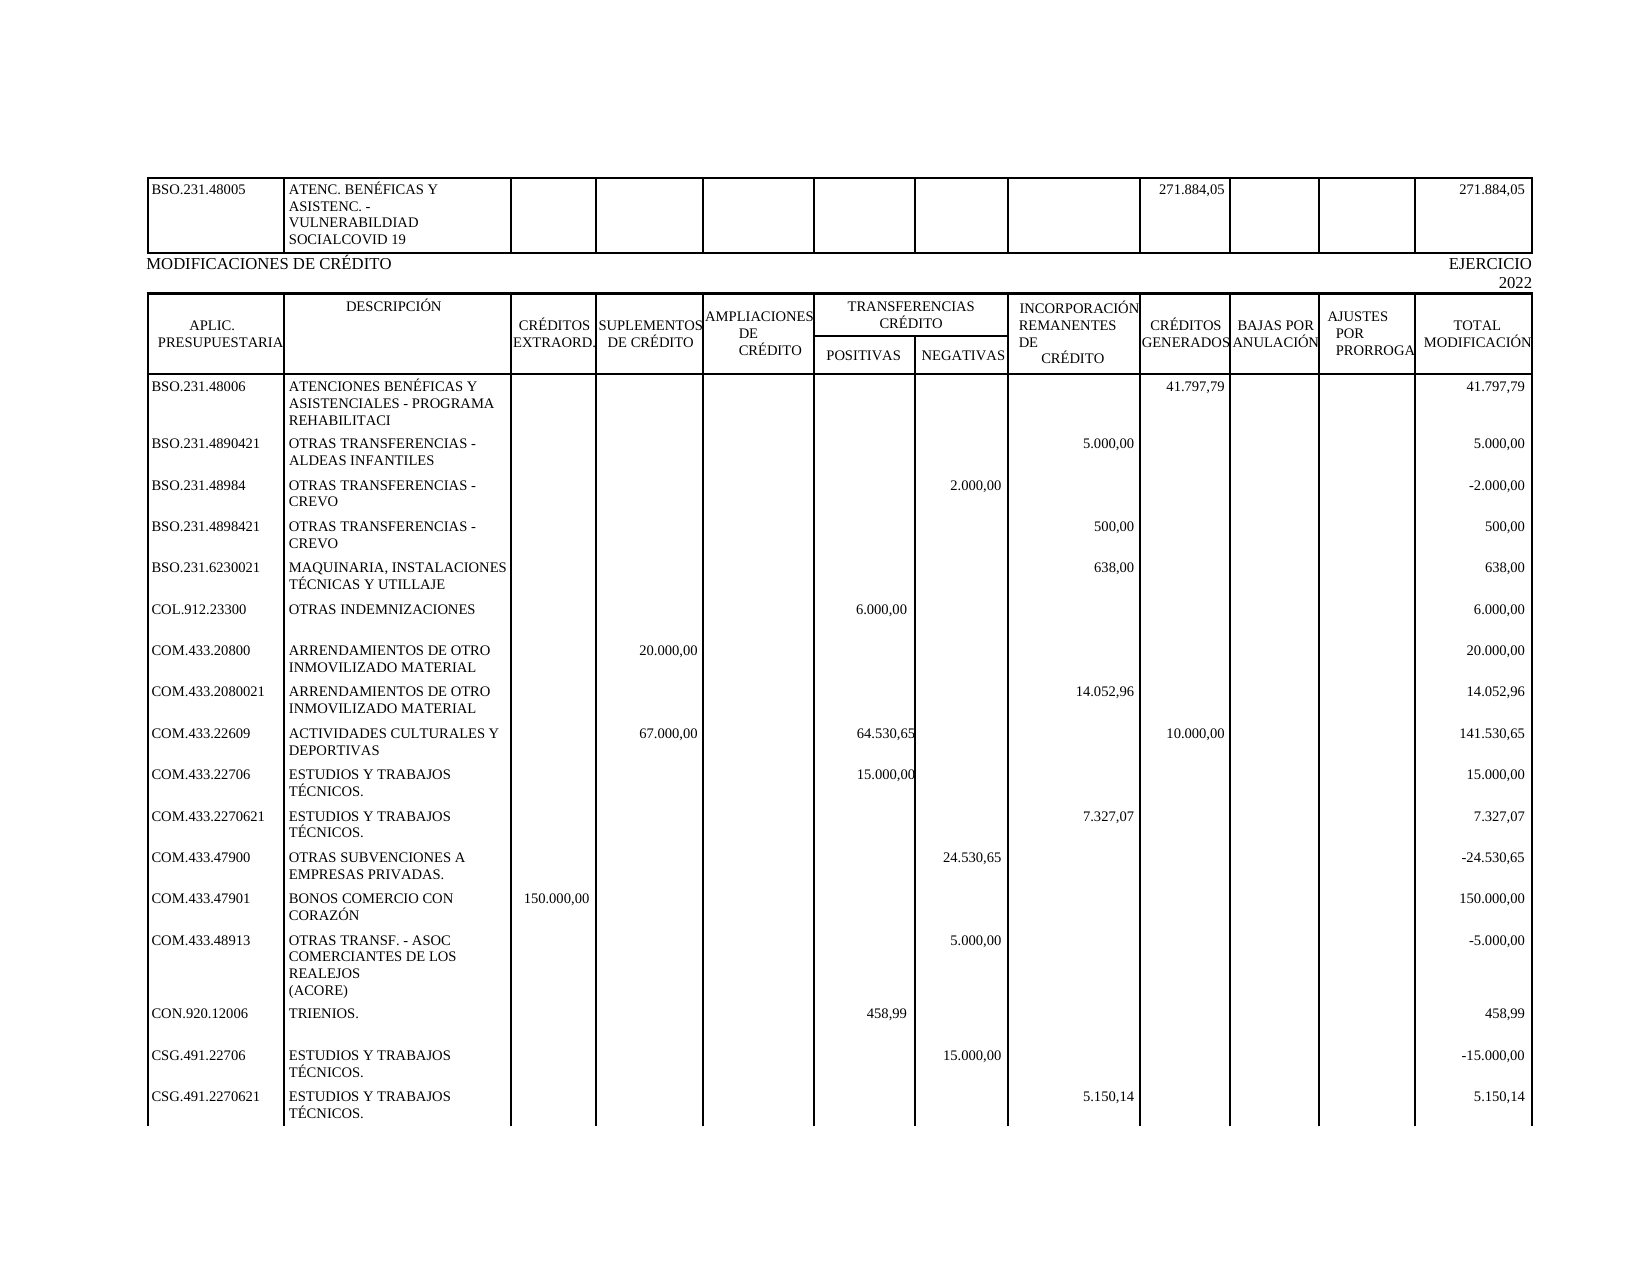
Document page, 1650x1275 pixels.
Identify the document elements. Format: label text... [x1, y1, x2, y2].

table_cell 15.000,00 [815, 763, 914, 804]
table_cell 638,00 [1416, 556, 1531, 597]
table_cell [1320, 432, 1414, 473]
table_cell [916, 179, 1007, 252]
table_cell BSO.231.4890421 [149, 432, 283, 473]
table_cell [704, 1002, 813, 1043]
table_cell [597, 556, 702, 597]
table_cell 64.530,65 [815, 721, 914, 762]
table_cell ARRENDAMIENTOS DE OTRO INMOVILIZADO MATERIAL [285, 639, 510, 680]
table_cell [916, 1002, 1007, 1043]
table_cell COM.433.22609 [149, 721, 283, 762]
table_cell [1320, 1043, 1414, 1084]
table_cell [1231, 1085, 1318, 1126]
table_cell 10.000,00 [1141, 721, 1229, 762]
table_cell BSO.231.6230021 [149, 556, 283, 597]
table_cell [1141, 1043, 1229, 1084]
table_header TOTAL MODIFICACIÓN [1416, 295, 1531, 372]
table_cell 7.327,07 [1416, 804, 1531, 845]
table_cell [597, 887, 702, 928]
table_cell 20.000,00 [597, 639, 702, 680]
table_cell 6.000,00 [1416, 597, 1531, 638]
table_cell [597, 1043, 702, 1084]
table_cell [1009, 763, 1139, 804]
table_cell COM.433.2270621 [149, 804, 283, 845]
table_cell [1141, 763, 1229, 804]
table_header CRÉDITOS EXTRAORD. [512, 295, 595, 372]
table_cell [1141, 928, 1229, 1002]
table_cell 14.052,96 [1416, 680, 1531, 721]
table_cell [916, 804, 1007, 845]
table_cell 458,99 [1416, 1002, 1531, 1043]
table_cell [704, 556, 813, 597]
table_cell [1009, 375, 1139, 432]
table_cell [1320, 597, 1414, 638]
table_cell [1231, 556, 1318, 597]
table_header SUPLEMENTOS DE CRÉDITO [597, 295, 702, 372]
table_cell [916, 887, 1007, 928]
table_cell 41.797,79 [1141, 375, 1229, 432]
table_header TRANSFERENCIAS CRÉDITO [815, 295, 1007, 335]
table_cell [597, 432, 702, 473]
table_cell COM.433.22706 [149, 763, 283, 804]
table_cell [1320, 1085, 1414, 1126]
table_cell 150.000,00 [1416, 887, 1531, 928]
table_cell 141.530,65 [1416, 721, 1531, 762]
table_cell [1320, 639, 1414, 680]
table_cell [815, 179, 914, 252]
table_cell [1141, 887, 1229, 928]
table_cell [597, 179, 702, 252]
table_cell [1320, 845, 1414, 887]
table_cell [512, 375, 595, 432]
table_cell [1320, 721, 1414, 762]
table_cell [1231, 1043, 1318, 1084]
table_cell 7.327,07 [1009, 804, 1139, 845]
table_cell [916, 1085, 1007, 1126]
table_cell [916, 432, 1007, 473]
table_cell [704, 845, 813, 887]
table_cell [1141, 639, 1229, 680]
table_cell [1009, 1043, 1139, 1084]
table_cell OTRAS SUBVENCIONES A EMPRESAS PRIVADAS. [285, 845, 510, 887]
table_cell [512, 1043, 595, 1084]
table_cell [1141, 804, 1229, 845]
table_cell ESTUDIOS Y TRABAJOS TÉCNICOS. [285, 804, 510, 845]
table_cell BSO.231.4898421 [149, 514, 283, 556]
table_cell 638,00 [1009, 556, 1139, 597]
table_cell [1141, 514, 1229, 556]
table_header DESCRIPCIÓN [285, 295, 510, 372]
table_cell OTRAS TRANSF. - ASOC COMERCIANTES DE LOS REALEJOS (ACORE) [285, 928, 510, 1002]
table_cell [1231, 721, 1318, 762]
table_cell CSG.491.2270621 [149, 1085, 283, 1126]
table_cell [1320, 514, 1414, 556]
table_cell ESTUDIOS Y TRABAJOS TÉCNICOS. [285, 763, 510, 804]
table_cell [704, 1085, 813, 1126]
table_cell [916, 597, 1007, 638]
table_cell [815, 432, 914, 473]
table_cell [704, 179, 813, 252]
table_cell 6.000,00 [815, 597, 914, 638]
table_cell [704, 887, 813, 928]
table_header AJUSTES POR PRORROGA [1320, 295, 1414, 372]
table_cell 5.000,00 [1009, 432, 1139, 473]
table_cell [1320, 887, 1414, 928]
table_cell [1009, 1002, 1139, 1043]
table_cell [1009, 845, 1139, 887]
table_cell ATENCIONES BENÉFICAS Y ASISTENCIALES - PROGRAMA REHABILITACI [285, 375, 510, 432]
table_cell OTRAS TRANSFERENCIAS - ALDEAS INFANTILES [285, 432, 510, 473]
table_header BAJAS POR ANULACIÓN [1231, 295, 1318, 372]
table_cell OTRAS TRANSFERENCIAS - CREVO [285, 473, 510, 514]
table_cell [1231, 763, 1318, 804]
table_cell COM.433.48913 [149, 928, 283, 1002]
table_cell [916, 514, 1007, 556]
table_cell -15.000,00 [1416, 1043, 1531, 1084]
table_cell [815, 804, 914, 845]
table_cell [1009, 179, 1139, 252]
table_cell 5.150,14 [1009, 1085, 1139, 1126]
table_cell COM.433.47901 [149, 887, 283, 928]
table_cell [1009, 721, 1139, 762]
table_cell [1141, 556, 1229, 597]
table_cell [597, 845, 702, 887]
table_cell COM.433.20800 [149, 639, 283, 680]
table_cell [1141, 473, 1229, 514]
table_cell [815, 473, 914, 514]
table_cell -5.000,00 [1416, 928, 1531, 1002]
table_cell ATENC. BENÉFICAS Y ASISTENC. - VULNERABILDIAD SOCIALCOVID 19 [285, 179, 510, 252]
table_cell [1231, 1002, 1318, 1043]
table_cell [1231, 845, 1318, 887]
table_cell CON.920.12006 [149, 1002, 283, 1043]
table_cell [512, 597, 595, 638]
table_cell [597, 473, 702, 514]
table_cell [597, 597, 702, 638]
table_cell [512, 514, 595, 556]
table_cell [1141, 680, 1229, 721]
table_cell NEGATIVAS [916, 337, 1007, 372]
table_cell ESTUDIOS Y TRABAJOS TÉCNICOS. [285, 1085, 510, 1126]
table_cell TRIENIOS. [285, 1002, 510, 1043]
table_cell [597, 1085, 702, 1126]
table_cell 500,00 [1416, 514, 1531, 556]
table_cell [916, 680, 1007, 721]
table_cell [1231, 928, 1318, 1002]
table_cell [815, 1043, 914, 1084]
table_cell [597, 928, 702, 1002]
table_cell [1009, 928, 1139, 1002]
table_cell [1320, 179, 1414, 252]
table_cell [512, 473, 595, 514]
table_cell [704, 721, 813, 762]
table_cell POSITIVAS [815, 337, 914, 372]
table_cell BSO.231.48005 [149, 179, 283, 252]
table_cell COM.433.2080021 [149, 680, 283, 721]
table_cell ARRENDAMIENTOS DE OTRO INMOVILIZADO MATERIAL [285, 680, 510, 721]
table_cell [1231, 680, 1318, 721]
table_cell CSG.491.22706 [149, 1043, 283, 1084]
table_cell [597, 680, 702, 721]
table_cell [512, 1085, 595, 1126]
table_cell [704, 928, 813, 1002]
table_cell 271.884,05 [1416, 179, 1531, 252]
table_cell [1009, 473, 1139, 514]
table_cell 20.000,00 [1416, 639, 1531, 680]
table_cell BSO.231.48984 [149, 473, 283, 514]
table_cell 500,00 [1009, 514, 1139, 556]
table_cell [1320, 473, 1414, 514]
table_cell [704, 639, 813, 680]
table_cell [597, 375, 702, 432]
table_cell [512, 845, 595, 887]
table_cell [1320, 556, 1414, 597]
table_cell [1231, 432, 1318, 473]
table_cell [1320, 804, 1414, 845]
table_cell [704, 1043, 813, 1084]
table_cell [704, 763, 813, 804]
table_cell [815, 887, 914, 928]
table_cell [512, 556, 595, 597]
table_header APLIC. PRESUPUESTARIA [149, 295, 283, 372]
table_cell [597, 1002, 702, 1043]
table_cell [916, 556, 1007, 597]
table_cell [1141, 845, 1229, 887]
table_cell [704, 597, 813, 638]
table_cell [512, 179, 595, 252]
table_cell 5.000,00 [1416, 432, 1531, 473]
table_cell 14.052,96 [1009, 680, 1139, 721]
table_cell BONOS COMERCIO CON CORAZÓN [285, 887, 510, 928]
table_cell 15.000,00 [1416, 763, 1531, 804]
table_cell [512, 639, 595, 680]
table_cell [512, 680, 595, 721]
table_cell [512, 763, 595, 804]
table_cell [1231, 473, 1318, 514]
table_cell 5.000,00 [916, 928, 1007, 1002]
table_cell 15.000,00 [916, 1043, 1007, 1084]
table_cell [1141, 1085, 1229, 1126]
table_cell [597, 763, 702, 804]
table_header AMPLIACIONES DE CRÉDITO [704, 295, 813, 372]
table_cell [815, 680, 914, 721]
table_cell [1231, 804, 1318, 845]
table_cell [815, 639, 914, 680]
table_cell BSO.231.48006 [149, 375, 283, 432]
table_cell [1141, 432, 1229, 473]
table_cell [512, 721, 595, 762]
text MODIFICACIONES DE CRÉDITO EJERCICIO 2022 [146, 254, 1532, 292]
table_cell 67.000,00 [597, 721, 702, 762]
table_header CRÉDITOS GENERADOS [1141, 295, 1229, 372]
table_cell [1320, 1002, 1414, 1043]
table_cell [815, 375, 914, 432]
table_cell 41.797,79 [1416, 375, 1531, 432]
table_cell -2.000,00 [1416, 473, 1531, 514]
table_cell [704, 375, 813, 432]
table_cell [1320, 375, 1414, 432]
table_cell [1009, 597, 1139, 638]
table_cell -24.530,65 [1416, 845, 1531, 887]
table_cell COL.912.23300 [149, 597, 283, 638]
table_cell 5.150,14 [1416, 1085, 1531, 1126]
table_cell [512, 928, 595, 1002]
table_cell OTRAS TRANSFERENCIAS - CREVO [285, 514, 510, 556]
table_cell [916, 639, 1007, 680]
table_cell [916, 375, 1007, 432]
table_cell 150.000,00 [512, 887, 595, 928]
table_cell [704, 514, 813, 556]
table_header INCORPORACIÓN REMANENTES DE CRÉDITO [1009, 295, 1139, 372]
table_cell [815, 845, 914, 887]
table_cell [1231, 639, 1318, 680]
table_cell 24.530,65 [916, 845, 1007, 887]
table_cell [1009, 887, 1139, 928]
table_cell [1231, 597, 1318, 638]
table_cell [815, 928, 914, 1002]
table_cell [916, 763, 1007, 804]
table_cell [1231, 375, 1318, 432]
table_cell [704, 680, 813, 721]
table_cell ACTIVIDADES CULTURALES Y DEPORTIVAS [285, 721, 510, 762]
table_cell [704, 432, 813, 473]
table_cell [512, 1002, 595, 1043]
table_cell [916, 721, 1007, 762]
table_cell [1231, 887, 1318, 928]
table_cell [1009, 639, 1139, 680]
table_cell MAQUINARIA, INSTALACIONES TÉCNICAS Y UTILLAJE [285, 556, 510, 597]
table_cell 458,99 [815, 1002, 914, 1043]
table_cell [815, 514, 914, 556]
table_cell OTRAS INDEMNIZACIONES [285, 597, 510, 638]
table_cell [815, 556, 914, 597]
table_cell 271.884,05 [1141, 179, 1229, 252]
table_cell [815, 1085, 914, 1126]
table_cell [704, 804, 813, 845]
table_cell 2.000,00 [916, 473, 1007, 514]
table_cell [512, 432, 595, 473]
table_cell [1320, 928, 1414, 1002]
table_cell [512, 804, 595, 845]
table_cell [1320, 680, 1414, 721]
table_cell [1141, 597, 1229, 638]
table_cell [1231, 514, 1318, 556]
table_cell ESTUDIOS Y TRABAJOS TÉCNICOS. [285, 1043, 510, 1084]
table_cell [1231, 179, 1318, 252]
table_cell [597, 804, 702, 845]
table_cell [1141, 1002, 1229, 1043]
table_cell [597, 514, 702, 556]
table_cell COM.433.47900 [149, 845, 283, 887]
table_cell [704, 473, 813, 514]
table_cell [1320, 763, 1414, 804]
